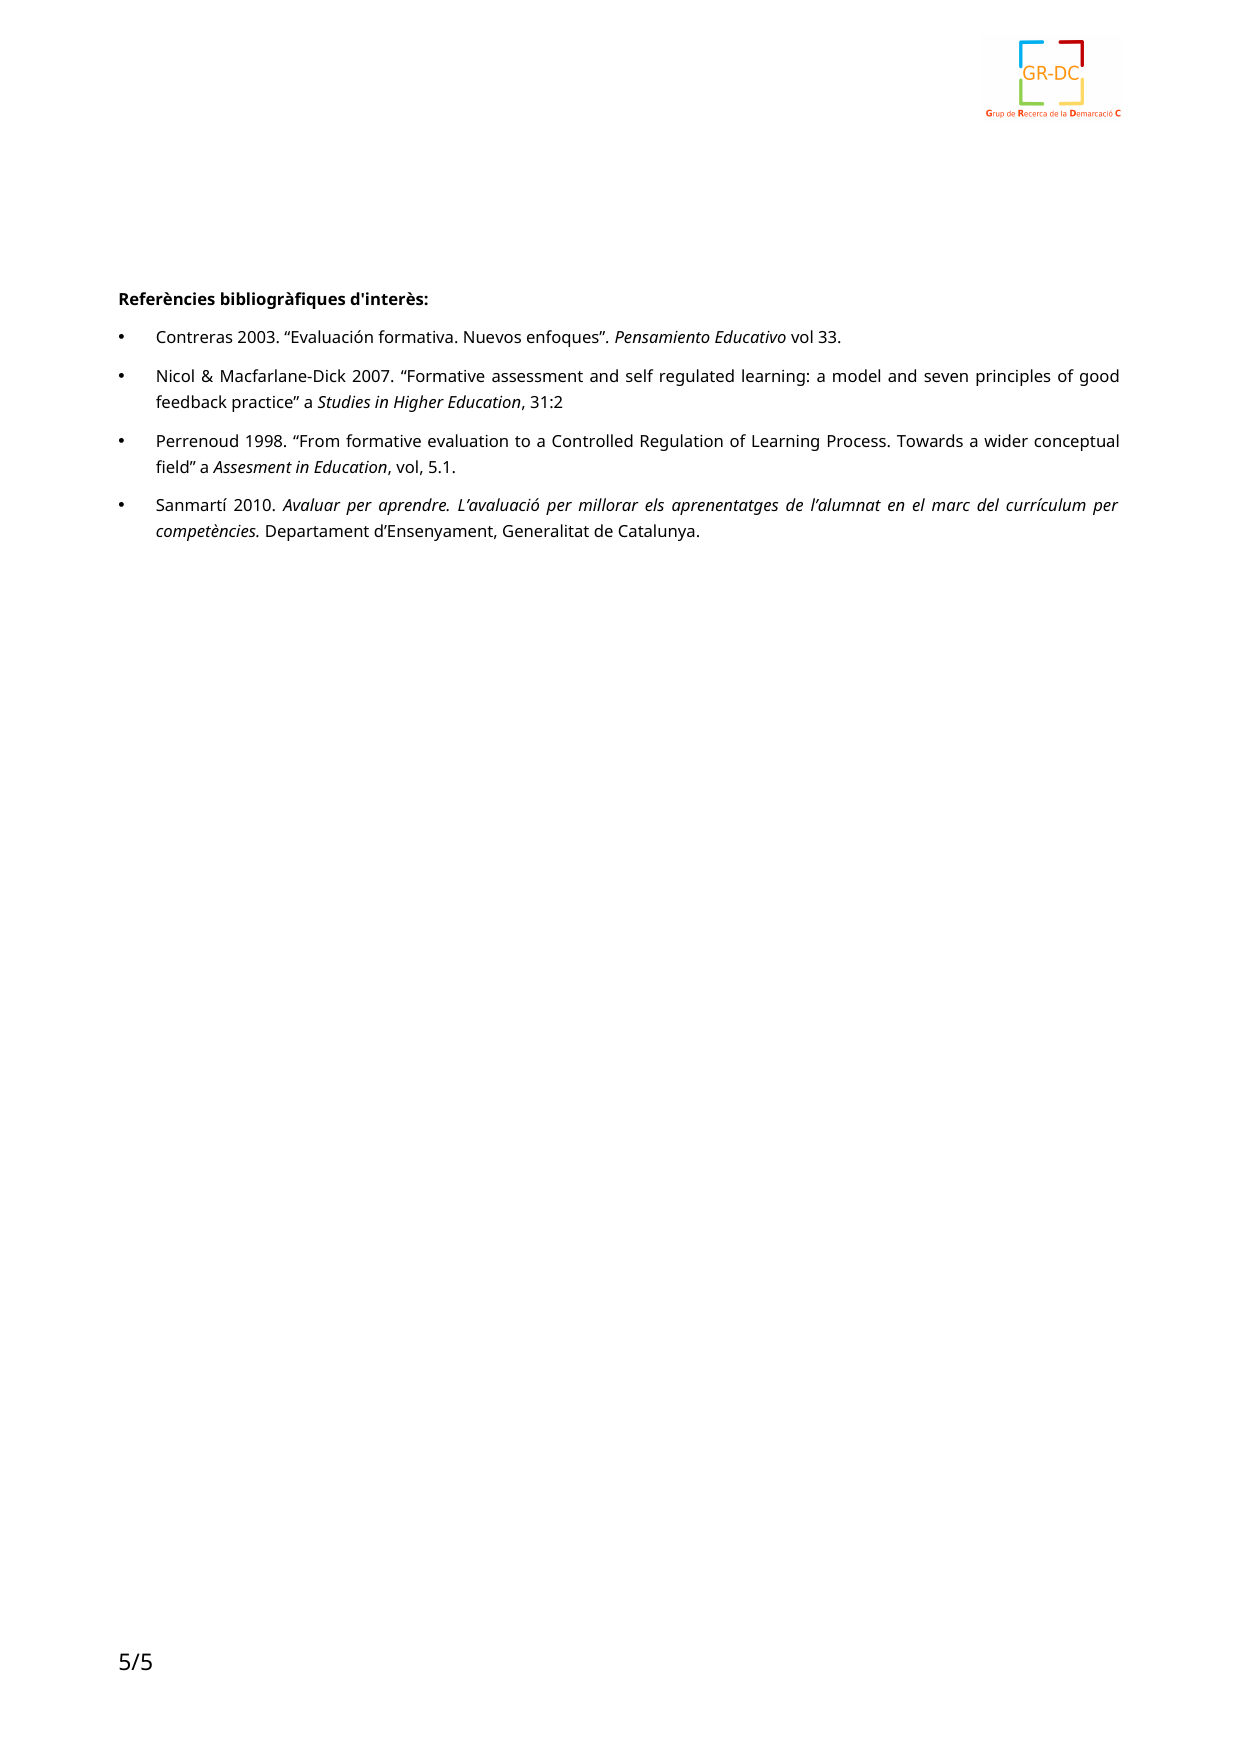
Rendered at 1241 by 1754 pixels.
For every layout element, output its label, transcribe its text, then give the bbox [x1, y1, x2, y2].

list Contreras 2003. “Evaluación formativa. Nuevos enfoques”. Pensamiento Educativo vol 33. [118, 326, 1122, 349]
list Nicol & Macfarlane-Dick 2007. “Formative assessment and self regulated learning: a model and seven principles of good feedback practice” a Studies in Higher Education, 31:2 [118, 364, 1122, 413]
list Sanmartí 2010. Avaluar per aprendre. L’avaluació per millorar els aprenentatges de l’alumnat en el marc del currículum per competències. Departament d’Ensenyament, Generalitat de Catalunya. [118, 494, 1122, 542]
picture [980, 34, 1123, 122]
text Referències bibliogràfiques d'interès: [118, 287, 1122, 310]
list Perrenoud 1998. “From formative evaluation to a Controlled Regulation of Learning Process. Towards a wider conceptual field” a Assesment in Education, vol, 5.1. [118, 429, 1122, 478]
